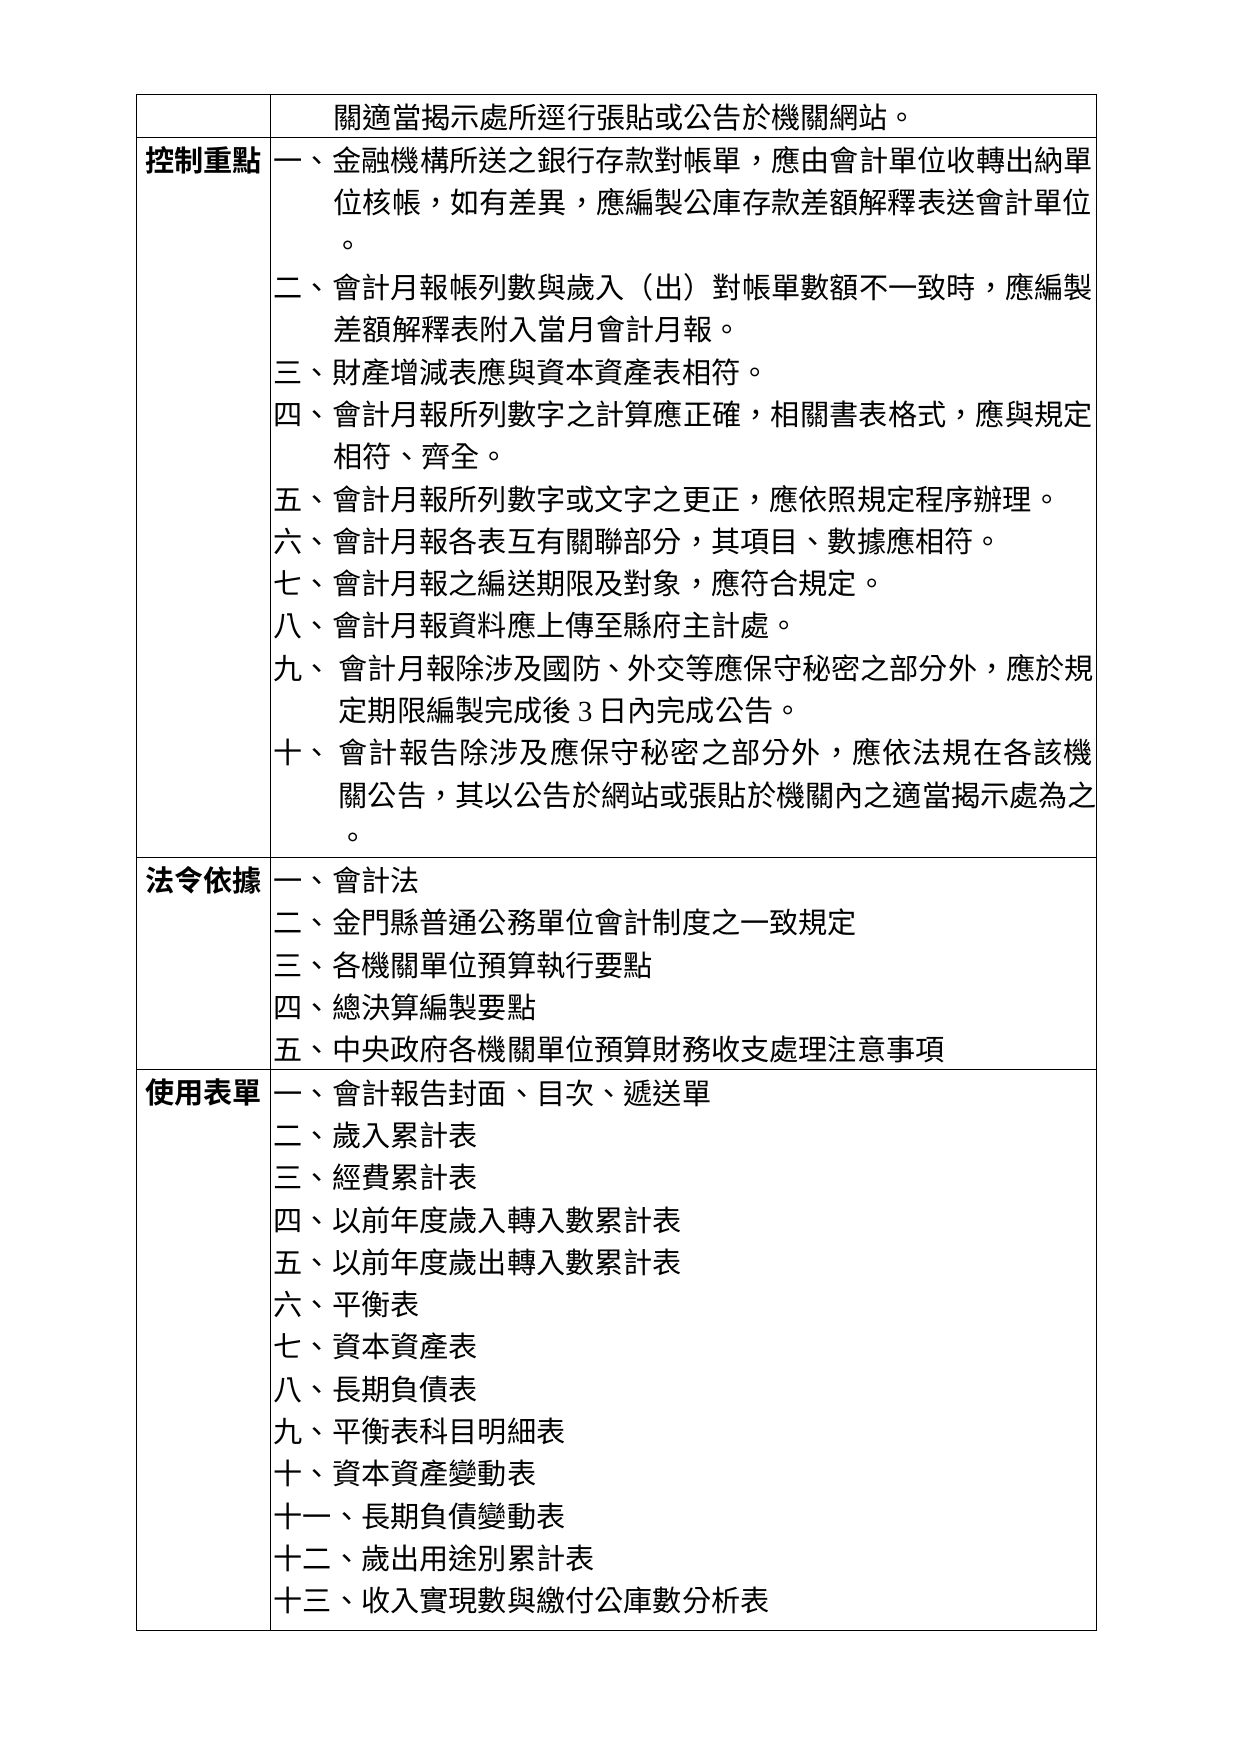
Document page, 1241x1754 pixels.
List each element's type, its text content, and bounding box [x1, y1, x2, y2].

table_cell 法令依據 [137, 858, 270, 1069]
table_cell 使用表單 [137, 1070, 270, 1630]
table_cell 一、金融機構所送之銀行存款對帳單，應由會計單位收轉出納單位核帳，如有差異，應編製公庫存款差額解釋表送會計單位。 二、會計月報帳列數與歲入（出）對帳單數額不一致時，應編製差額解釋表附入當月會計月報。 三、財產增減表應與資本資產表相符。 四、會計月報所列數字之計算應正確，相關書表格式，應與規定相符、齊全。 五、會計月報所列數字或文字之更正，應依照規定程序辦理。 六、會計月報各表互有關聯部分，其項目、數據應相符。 七、會計月報之編送期限及對象，應符合規定。 八、會計月報資料應上傳至縣府主計處。 會計月報除涉及國防、外交等應保守秘密之部分外，應於規定期限編製完成後3日內完成公告。 會計報告除涉及應保守秘密之部分外，應依法規在各該機關公告，其以公告於網站或張貼於機關內之適當揭示處為之。 [271, 138, 1096, 857]
table_cell [137, 95, 270, 137]
table_cell 關適當揭示處所逕行張貼或公告於機關網站。 [271, 95, 1096, 137]
table_cell 一、會計法 二、金門縣普通公務單位會計制度之一致規定 三、各機關單位預算執行要點 四、總決算編製要點 五、中央政府各機關單位預算財務收支處理注意事項 [271, 858, 1096, 1069]
table_cell 一、會計報告封面、目次、遞送單 二、歲入累計表 三、經費累計表 四、以前年度歲入轉入數累計表 五、以前年度歲出轉入數累計表 六、平衡表 七、資本資產表 八、長期負債表 九、平衡表科目明細表 十、資本資產變動表 十一、長期負債變動表 十二、歲出用途別累計表 十三、收入實現數與繳付公庫數分析表 [271, 1070, 1096, 1630]
table_cell 控制重點 [137, 138, 270, 857]
